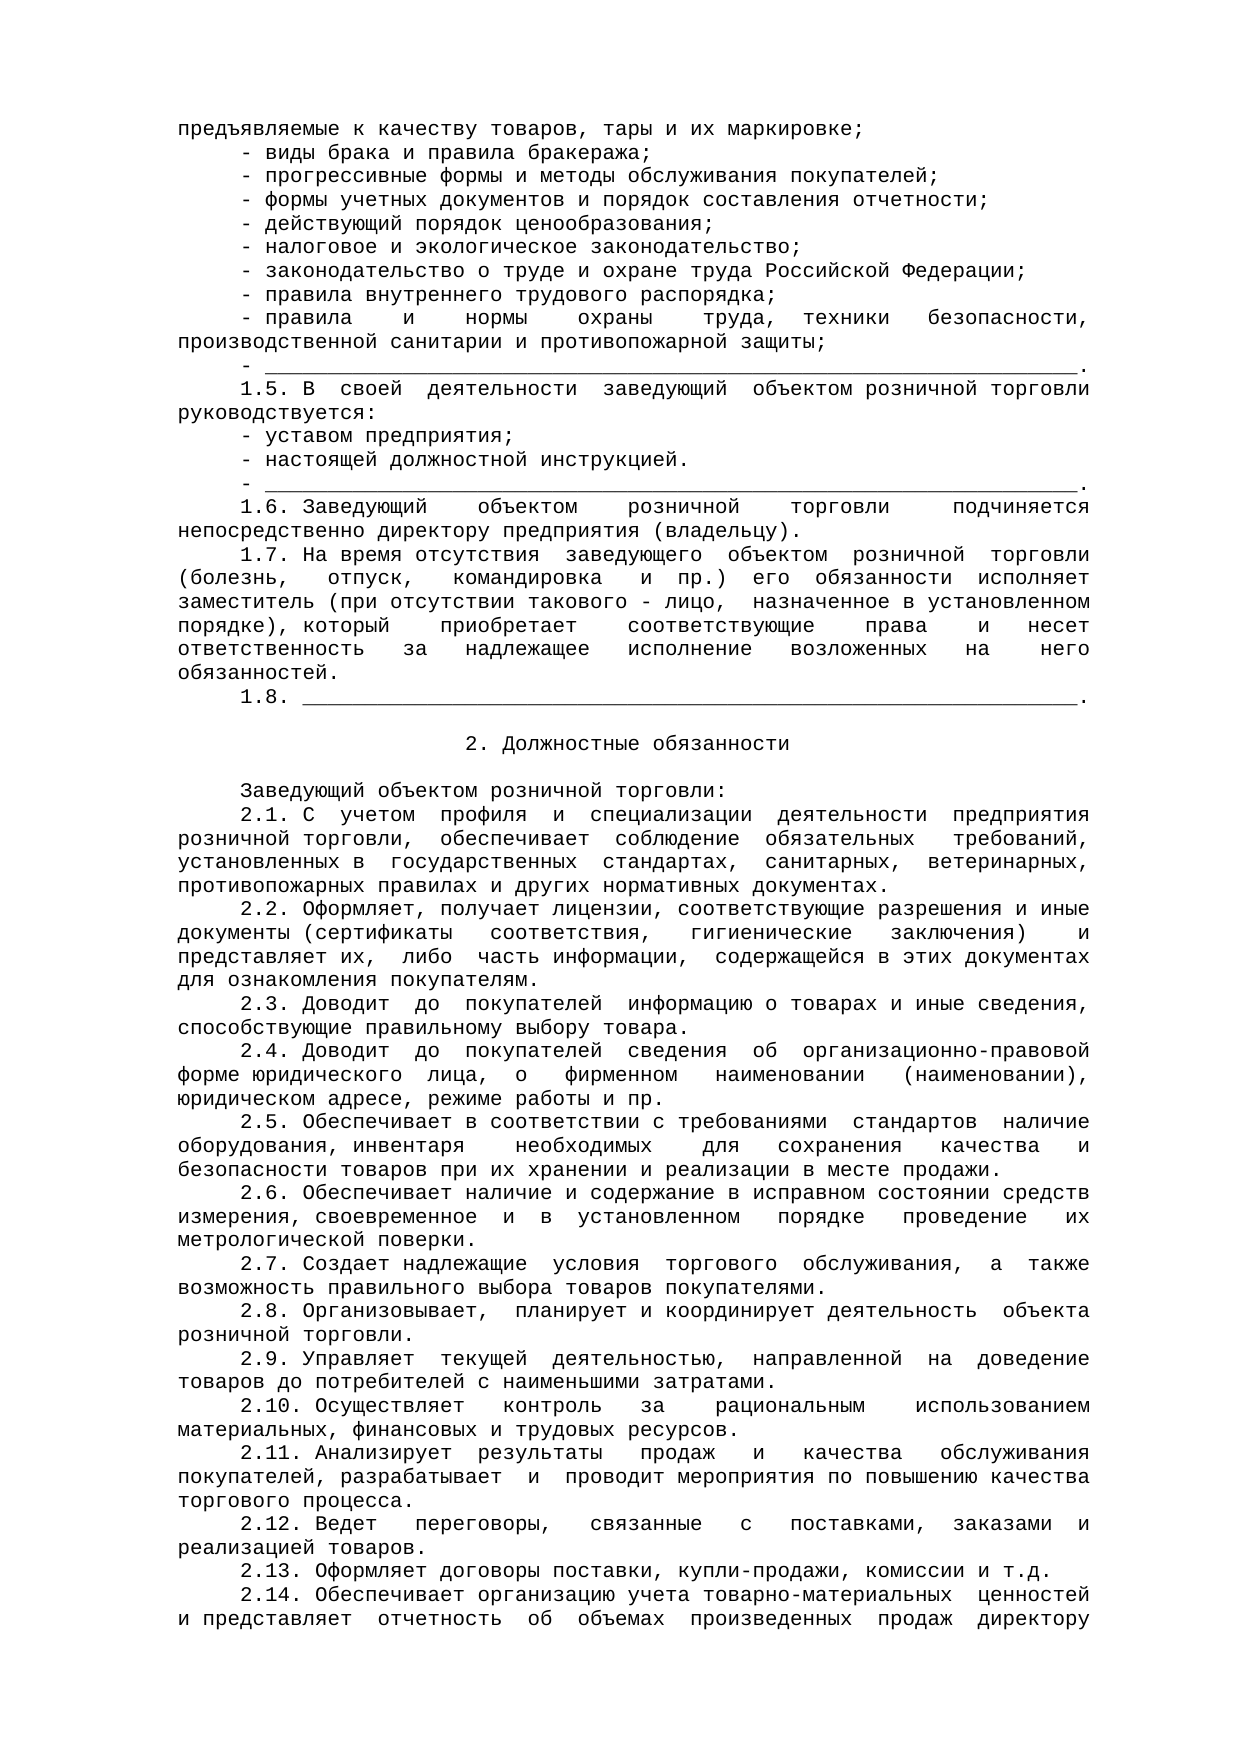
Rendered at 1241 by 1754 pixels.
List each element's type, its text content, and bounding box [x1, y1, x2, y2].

text заместитель (при отсутствии такового - лицо, назначенное в установленном [177, 591, 1152, 615]
text - прогрессивные формы и методы обслуживания покупателей; [177, 165, 1152, 189]
text документы (сертификаты соответствия, гигиенические заключения) и [177, 922, 1152, 946]
text торгового процесса. [177, 1489, 1152, 1513]
text - настоящей должностной инструкцией. [177, 449, 1152, 473]
text противопожарных правилах и других нормативных документах. [177, 875, 1152, 898]
text и представляет отчетность об объемах произведенных продаж директору [177, 1608, 1152, 1631]
text для ознакомления покупателям. [177, 969, 1152, 993]
text - формы учетных документов и порядок составления отчетности; [177, 189, 1152, 213]
text (болезнь, отпуск, командировка и пр.) его обязанности исполняет [177, 567, 1152, 591]
text 2.3. Доводит до покупателей информацию о товарах и иные сведения, [177, 993, 1152, 1017]
text товаров до потребителей с наименьшими затратами. [177, 1371, 1152, 1395]
text форме юридического лица, о фирменном наименовании (наименовании), [177, 1064, 1152, 1088]
text 2.12. Ведет переговоры, связанные с поставками, заказами и [177, 1513, 1152, 1537]
text 2.8. Организовывает, планирует и координирует деятельность объекта [177, 1300, 1152, 1324]
text 2.11. Анализирует результаты продаж и качества обслуживания [177, 1442, 1152, 1466]
text 2.1. С учетом профиля и специализации деятельности предприятия [177, 804, 1152, 827]
text ответственность за надлежащее исполнение возложенных на него [177, 638, 1152, 662]
text метрологической поверки. [177, 1229, 1152, 1253]
text порядке), который приобретает соответствующие права и несет [177, 615, 1152, 638]
text - законодательство о труде и охране труда Российской Федерации; [177, 260, 1152, 284]
text 2. Должностные обязанности [177, 733, 1152, 757]
text измерения, своевременное и в установленном порядке проведение их [177, 1206, 1152, 1229]
text - уставом предприятия; [177, 426, 1152, 449]
text - виды брака и правила бракеража; [177, 142, 1152, 165]
text 2.4. Доводит до покупателей сведения об организационно-правовой [177, 1040, 1152, 1064]
text 2.13. Оформляет договоры поставки, купли-продажи, комиссии и т.д. [177, 1561, 1152, 1584]
text 1.6. Заведующий объектом розничной торговли подчиняется [177, 496, 1152, 520]
text - _________________________________________________________________. [177, 354, 1152, 378]
text розничной торговли. [177, 1324, 1152, 1348]
text непосредственно директору предприятия (владельцу). [177, 520, 1152, 544]
text - правила внутреннего трудового распорядка; [177, 284, 1152, 307]
text 2.14. Обеспечивает организацию учета товарно-материальных ценностей [177, 1584, 1152, 1608]
text 2.6. Обеспечивает наличие и содержание в исправном состоянии средств [177, 1182, 1152, 1206]
text предъявляемые к качеству товаров, тары и их маркировке; [177, 118, 1152, 142]
text - правила и нормы охраны труда, техники безопасности, [177, 307, 1152, 331]
text - налоговое и экологическое законодательство; [177, 236, 1152, 260]
text юридическом адресе, режиме работы и пр. [177, 1088, 1152, 1111]
text обязанностей. [177, 662, 1152, 686]
text 1.5. В своей деятельности заведующий объектом розничной торговли [177, 378, 1152, 402]
text установленных в государственных стандартах, санитарных, ветеринарных, [177, 851, 1152, 875]
text безопасности товаров при их хранении и реализации в месте продажи. [177, 1158, 1152, 1182]
text покупателей, разрабатывает и проводит мероприятия по повышению качества [177, 1466, 1152, 1489]
text 2.10. Осуществляет контроль за рациональным использованием [177, 1395, 1152, 1419]
text розничной торговли, обеспечивает соблюдение обязательных требований, [177, 827, 1152, 851]
text 2.9. Управляет текущей деятельностью, направленной на доведение [177, 1348, 1152, 1371]
text возможность правильного выбора товаров покупателями. [177, 1277, 1152, 1300]
text 2.5. Обеспечивает в соответствии с требованиями стандартов наличие [177, 1111, 1152, 1135]
text способствующие правильному выбору товара. [177, 1017, 1152, 1040]
text представляет их, либо часть информации, содержащейся в этих документах [177, 946, 1152, 969]
text - действующий порядок ценообразования; [177, 213, 1152, 236]
text производственной санитарии и противопожарной защиты; [177, 331, 1152, 354]
text 1.7. На время отсутствия заведующего объектом розничной торговли [177, 544, 1152, 567]
text материальных, финансовых и трудовых ресурсов. [177, 1419, 1152, 1442]
text руководствуется: [177, 402, 1152, 426]
text 2.2. Оформляет, получает лицензии, соответствующие разрешения и иные [177, 898, 1152, 922]
text 1.8. ______________________________________________________________. [177, 686, 1152, 709]
text 2.7. Создает надлежащие условия торгового обслуживания, а также [177, 1253, 1152, 1277]
text Заведующий объектом розничной торговли: [177, 780, 1152, 804]
text реализацией товаров. [177, 1537, 1152, 1561]
text оборудования, инвентаря необходимых для сохранения качества и [177, 1135, 1152, 1158]
text - _________________________________________________________________. [177, 473, 1152, 496]
